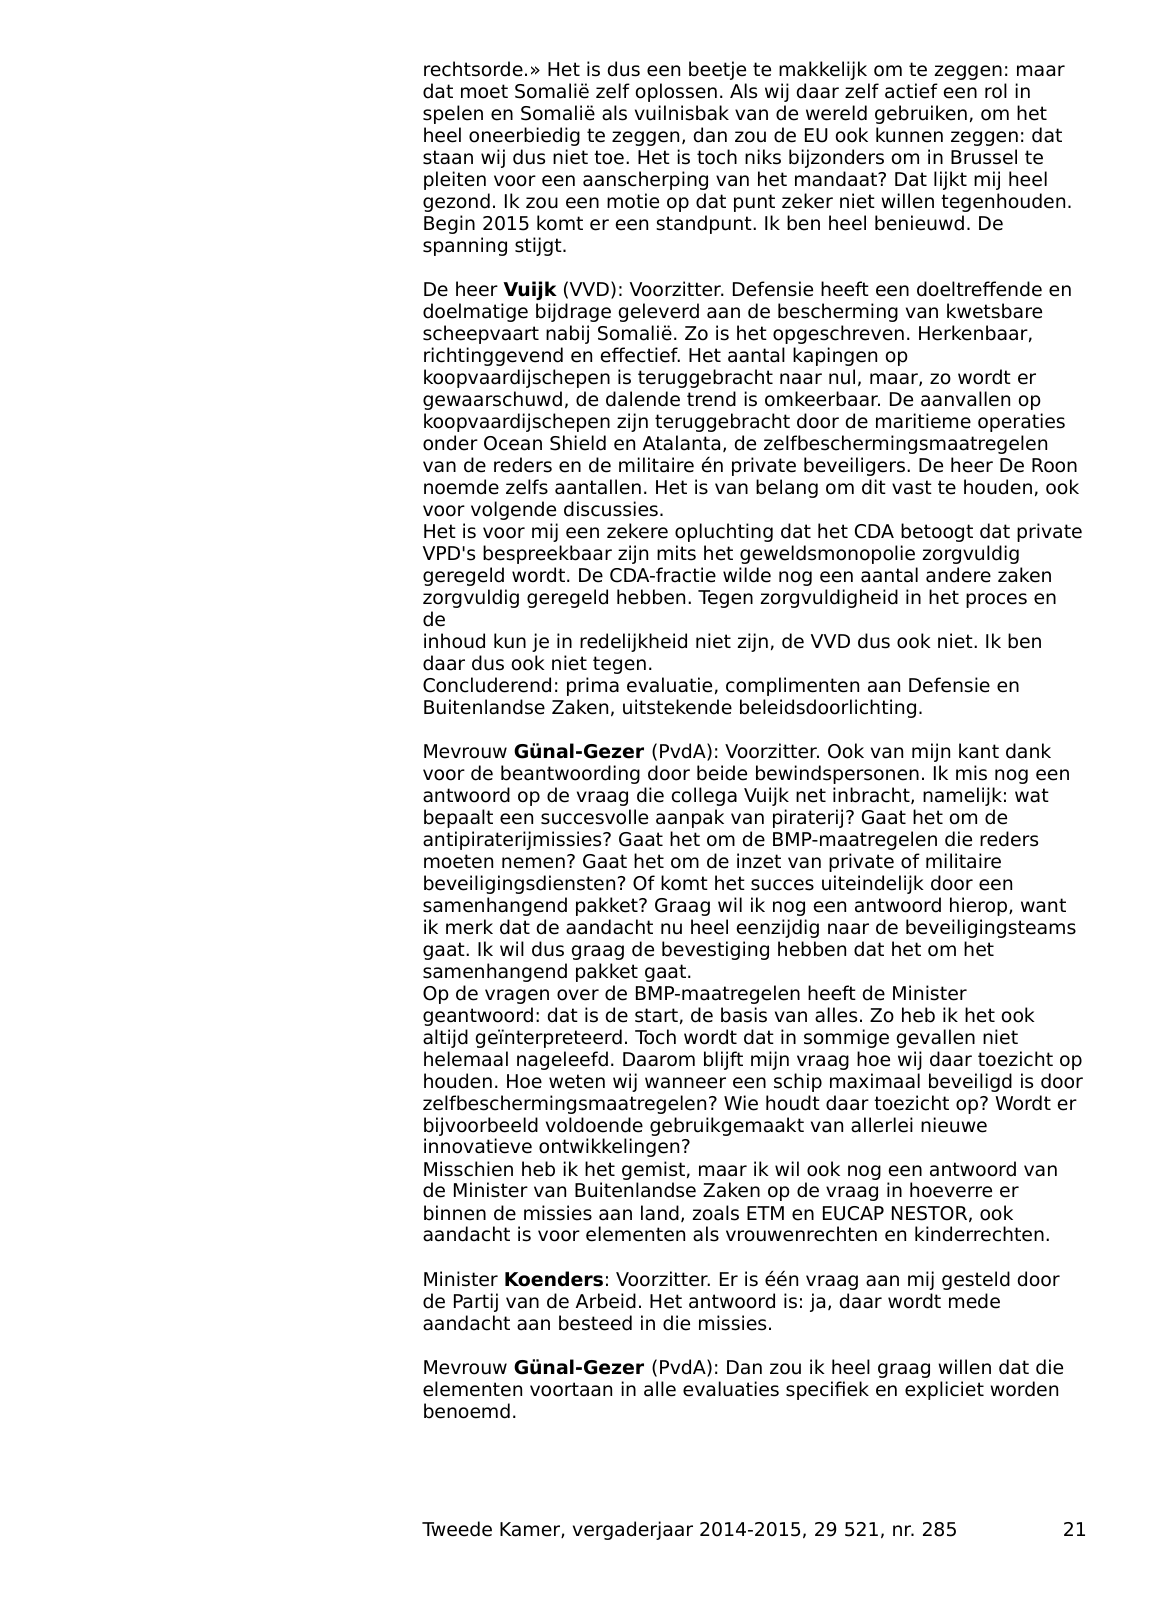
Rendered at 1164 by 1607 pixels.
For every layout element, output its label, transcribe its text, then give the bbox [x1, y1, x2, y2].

text Mevrouw Günal-Gezer (PvdA): Voorzitter. Ook van mijn kant dank voor de beantwoording door beide bewindspersonen. Ik mis nog een antwoord op de vraag die collega Vuijk net inbracht, namelijk: wat bepaalt een succesvolle aanpak van piraterij? Gaat het om de antipiraterijmissies? Gaat het om de BMP-maatregelen die reders moeten nemen? Gaat het om de inzet van private of militaire beveiligingsdiensten? Of komt het succes uiteindelijk door een samenhangend pakket? Graag wil ik nog een antwoord hierop, want ik merk dat de aandacht nu heel eenzijdig naar de beveiligingsteams gaat. Ik wil dus graag de bevestiging hebben dat het om het samenhangend pakket gaat. [422, 741, 1087, 983]
text Op de vragen over de BMP-maatregelen heeft de Minister geantwoord: dat is de start, de basis van alles. Zo heb ik het ook altijd geïnterpreteerd. Toch wordt dat in sommige gevallen niet helemaal nageleefd. Daarom blijft mijn vraag hoe wij daar toezicht op houden. Hoe weten wij wanneer een schip maximaal beveiligd is door zelfbeschermingsmaatregelen? Wie houdt daar toezicht op? Wordt er bijvoorbeeld voldoende gebruikgemaakt van allerlei nieuwe innovatieve ontwikkelingen? [422, 983, 1087, 1158]
text rechtsorde.» Het is dus een beetje te makkelijk om te zeggen: maar dat moet Somalië zelf oplossen. Als wij daar zelf actief een rol in spelen en Somalië als vuilnisbak van de wereld gebruiken, om het heel oneerbiedig te zeggen, dan zou de EU ook kunnen zeggen: dat staan wij dus niet toe. Het is toch niks bijzonders om in Brussel te pleiten voor een aanscherping van het mandaat? Dat lijkt mij heel gezond. Ik zou een motie op dat punt zeker niet willen tegenhouden. Begin 2015 komt er een standpunt. Ik ben heel benieuwd. De spanning stijgt. [422, 59, 1087, 257]
text Concluderend: prima evaluatie, complimenten aan Defensie en Buitenlandse Zaken, uitstekende beleidsdoorlichting. [422, 675, 1087, 719]
text De heer Vuijk (VVD): Voorzitter. Defensie heeft een doeltreffende en doelmatige bijdrage geleverd aan de bescherming van kwetsbare scheepvaart nabij Somalië. Zo is het opgeschreven. Herkenbaar, richtinggevend en effectief. Het aantal kapingen op koopvaardijschepen is teruggebracht naar nul, maar, zo wordt er gewaarschuwd, de dalende trend is omkeerbaar. De aanvallen op koopvaardijschepen zijn teruggebracht door de maritieme operaties onder Ocean Shield en Atalanta, de zelfbeschermingsmaatregelen van de reders en de militaire én private beveiligers. De heer De Roon noemde zelfs aantallen. Het is van belang om dit vast te houden, ook voor volgende discussies. [422, 279, 1087, 521]
text inhoud kun je in redelijkheid niet zijn, de VVD dus ook niet. Ik ben daar dus ook niet tegen. [422, 631, 1087, 675]
text Minister Koenders: Voorzitter. Er is één vraag aan mij gesteld door de Partij van de Arbeid. Het antwoord is: ja, daar wordt mede aandacht aan besteed in die missies. [422, 1268, 1087, 1334]
text Het is voor mij een zekere opluchting dat het CDA betoogt dat private VPD's bespreekbaar zijn mits het geweldsmonopolie zorgvuldig geregeld wordt. De CDA-fractie wilde nog een aantal andere zaken zorgvuldig geregeld hebben. Tegen zorgvuldigheid in het proces en de [422, 521, 1087, 631]
text Mevrouw Günal-Gezer (PvdA): Dan zou ik heel graag willen dat die elementen voortaan in alle evaluaties specifiek en expliciet worden benoemd. [422, 1357, 1087, 1423]
text Misschien heb ik het gemist, maar ik wil ook nog een antwoord van de Minister van Buitenlandse Zaken op de vraag in hoeverre er binnen de missies aan land, zoals ETM en EUCAP NESTOR, ook aandacht is voor elementen als vrouwenrechten en kinderrechten. [422, 1158, 1087, 1246]
